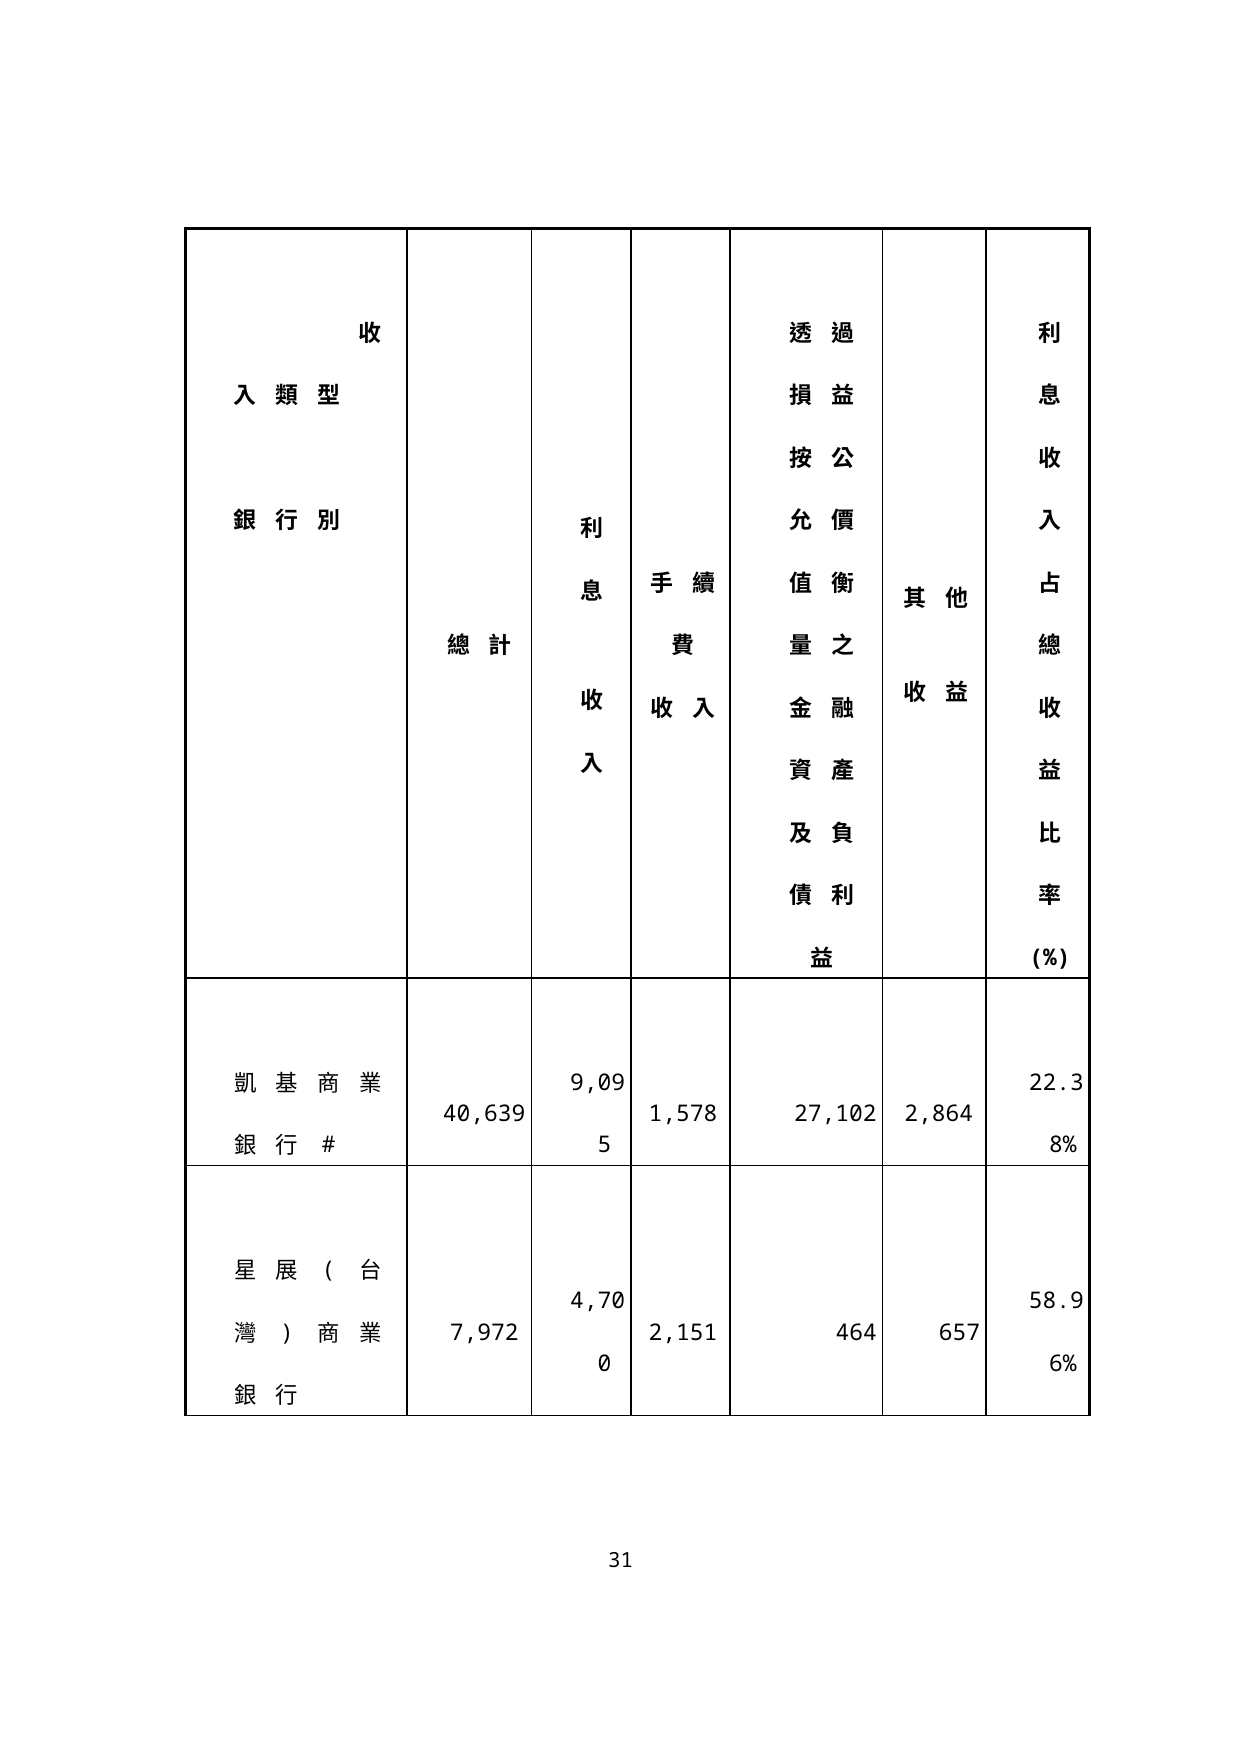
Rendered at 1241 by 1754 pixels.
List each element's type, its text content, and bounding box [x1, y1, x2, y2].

table_cell 星展(台灣)商業銀行 [187, 1166, 406, 1415]
table_cell 40,639 [408, 979, 531, 1165]
table_cell 2,864 [883, 979, 985, 1165]
table_header 利息 收入 [532, 230, 630, 977]
table_header 總計 [408, 230, 531, 977]
table_header 透過損益按公允價值衡量之金融資產及負債利益 [731, 230, 882, 977]
table_cell 2,151 [632, 1166, 729, 1415]
table_header 手續費 收入 [632, 230, 729, 977]
table_cell 464 [731, 1166, 882, 1415]
table_header 收入類型 銀行別 [187, 230, 406, 977]
table_cell 657 [883, 1166, 985, 1415]
table_cell 4,700 [532, 1166, 630, 1415]
table_cell 58.96% [987, 1166, 1088, 1415]
table_cell 9,095 [532, 979, 630, 1165]
table_header 其他 收益 [883, 230, 985, 977]
table_cell 27,102 [731, 979, 882, 1165]
table_cell 7,972 [408, 1166, 531, 1415]
table_cell 1,578 [632, 979, 729, 1165]
table_header 利息收入占總收益比率(%) [987, 230, 1088, 977]
table_cell 凱基商業銀行# [187, 979, 406, 1165]
table_cell 22.38% [987, 979, 1088, 1165]
